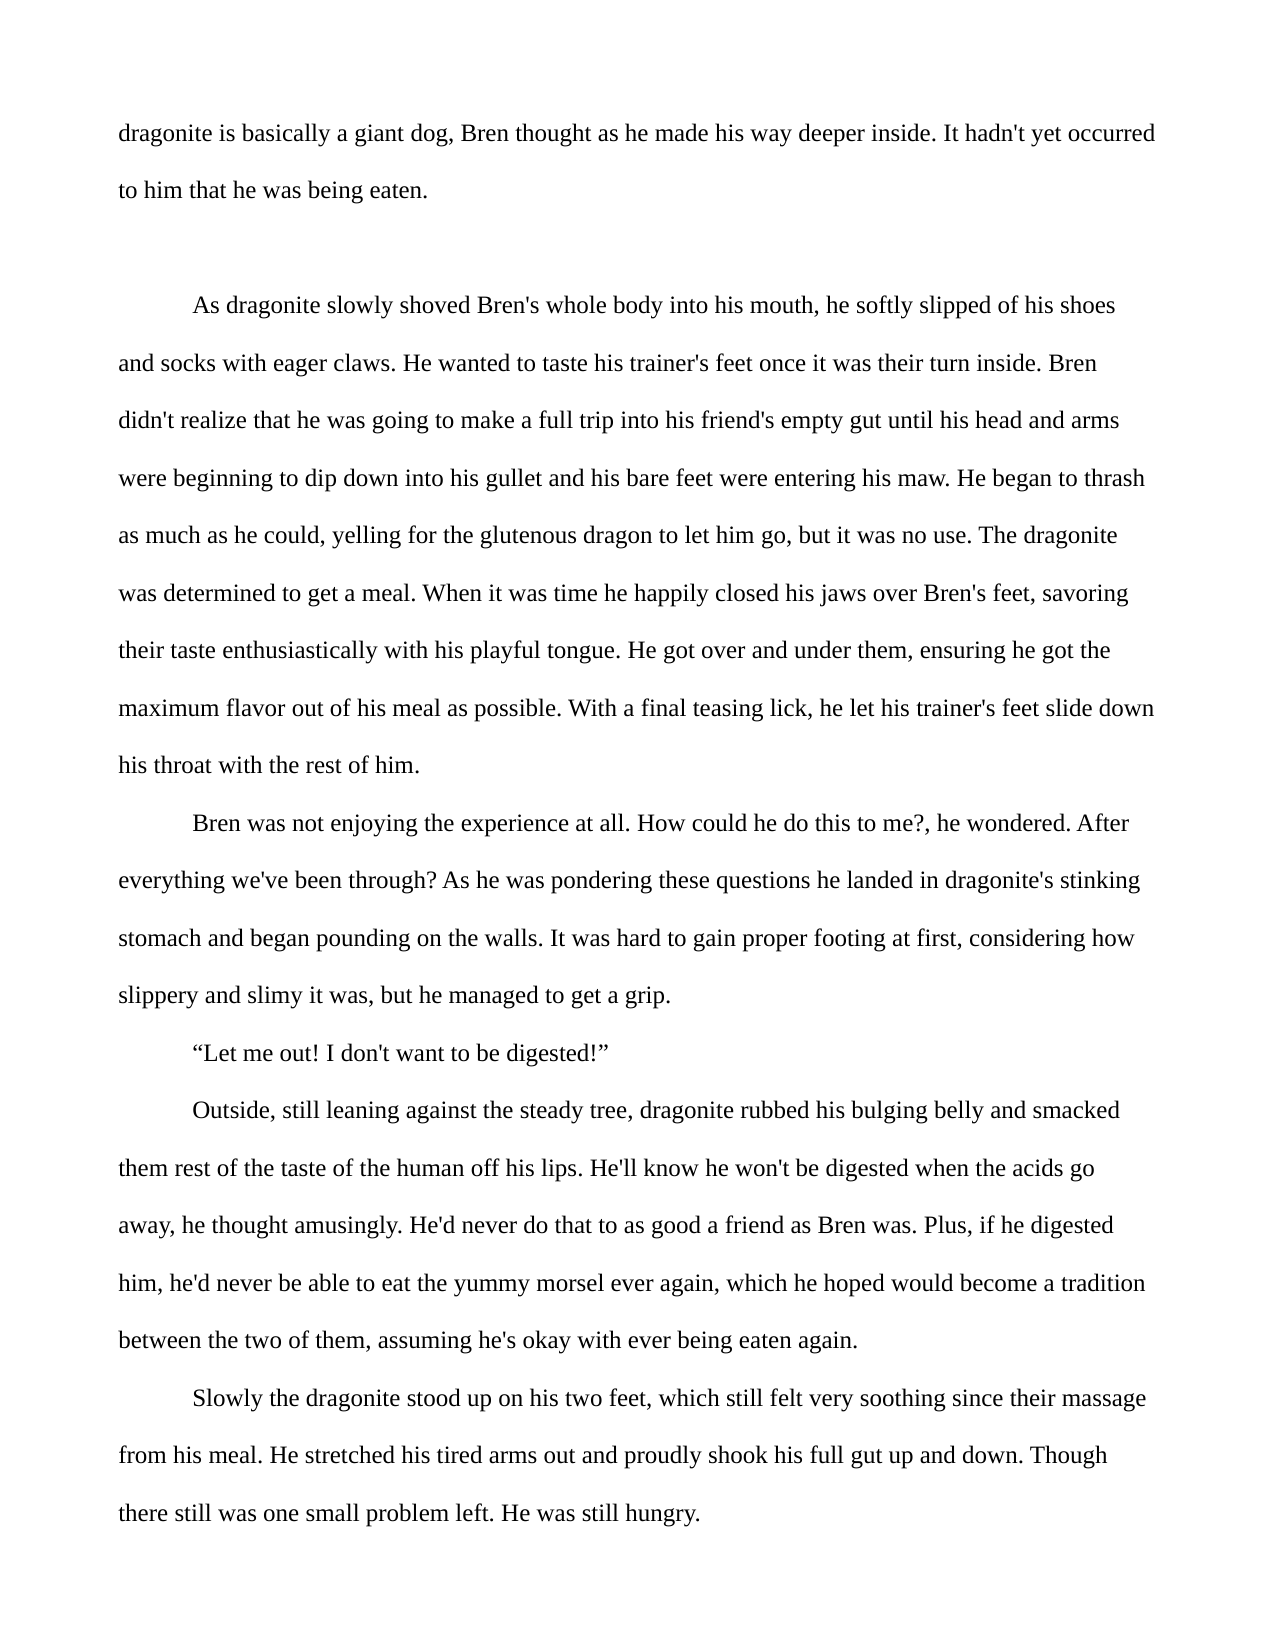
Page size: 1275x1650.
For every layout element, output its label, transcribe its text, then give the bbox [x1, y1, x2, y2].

text “Let me out! I don't want to be digested!” [118, 1038, 1157, 1067]
text Outside, still leaning against the steady tree, dragonite rubbed his bulging belly and smacked them rest of the taste of the human off his lips. He'll know he won't be digested when the acids go away, he thought amusingly. He'd never do that to as good a friend as Bren was. Plus, if he digested him, he'd never be able to eat the yummy morsel ever again, which he hoped would become a tradition between the two of them, assuming he's okay with ever being eaten again. [118, 1096, 1157, 1354]
text dragonite is basically a giant dog, Bren thought as he made his way deeper inside. It hadn't yet occurred to him that he was being eaten. [118, 118, 1157, 204]
text As dragonite slowly shoved Bren's whole body into his mouth, he softly slipped of his shoes and socks with eager claws. He wanted to taste his trainer's feet once it was their turn inside. Bren didn't realize that he was going to make a full trip into his friend's empty gut until his head and arms were beginning to dip down into his gullet and his bare feet were entering his maw. He began to thrash as much as he could, yelling for the glutenous dragon to let him go, but it was no use. The dragonite was determined to get a meal. When it was time he happily closed his jaws over Bren's feet, savoring their taste enthusiastically with his playful tongue. He got over and under them, ensuring he got the maximum flavor out of his meal as possible. With a final teasing lick, he let his trainer's feet slide down his throat with the rest of him. [118, 291, 1157, 779]
text Slowly the dragonite stood up on his two feet, which still felt very soothing since their massage from his meal. He stretched his tired arms out and proudly shook his full gut up and down. Though there still was one small problem left. He was still hungry. [118, 1383, 1157, 1527]
text Bren was not enjoying the experience at all. How could he do this to me?, he wondered. After everything we've been through? As he was pondering these questions he landed in dragonite's stinking stomach and began pounding on the walls. It was hard to gain proper footing at first, considering how slippery and slimy it was, but he managed to get a grip. [118, 808, 1157, 1009]
